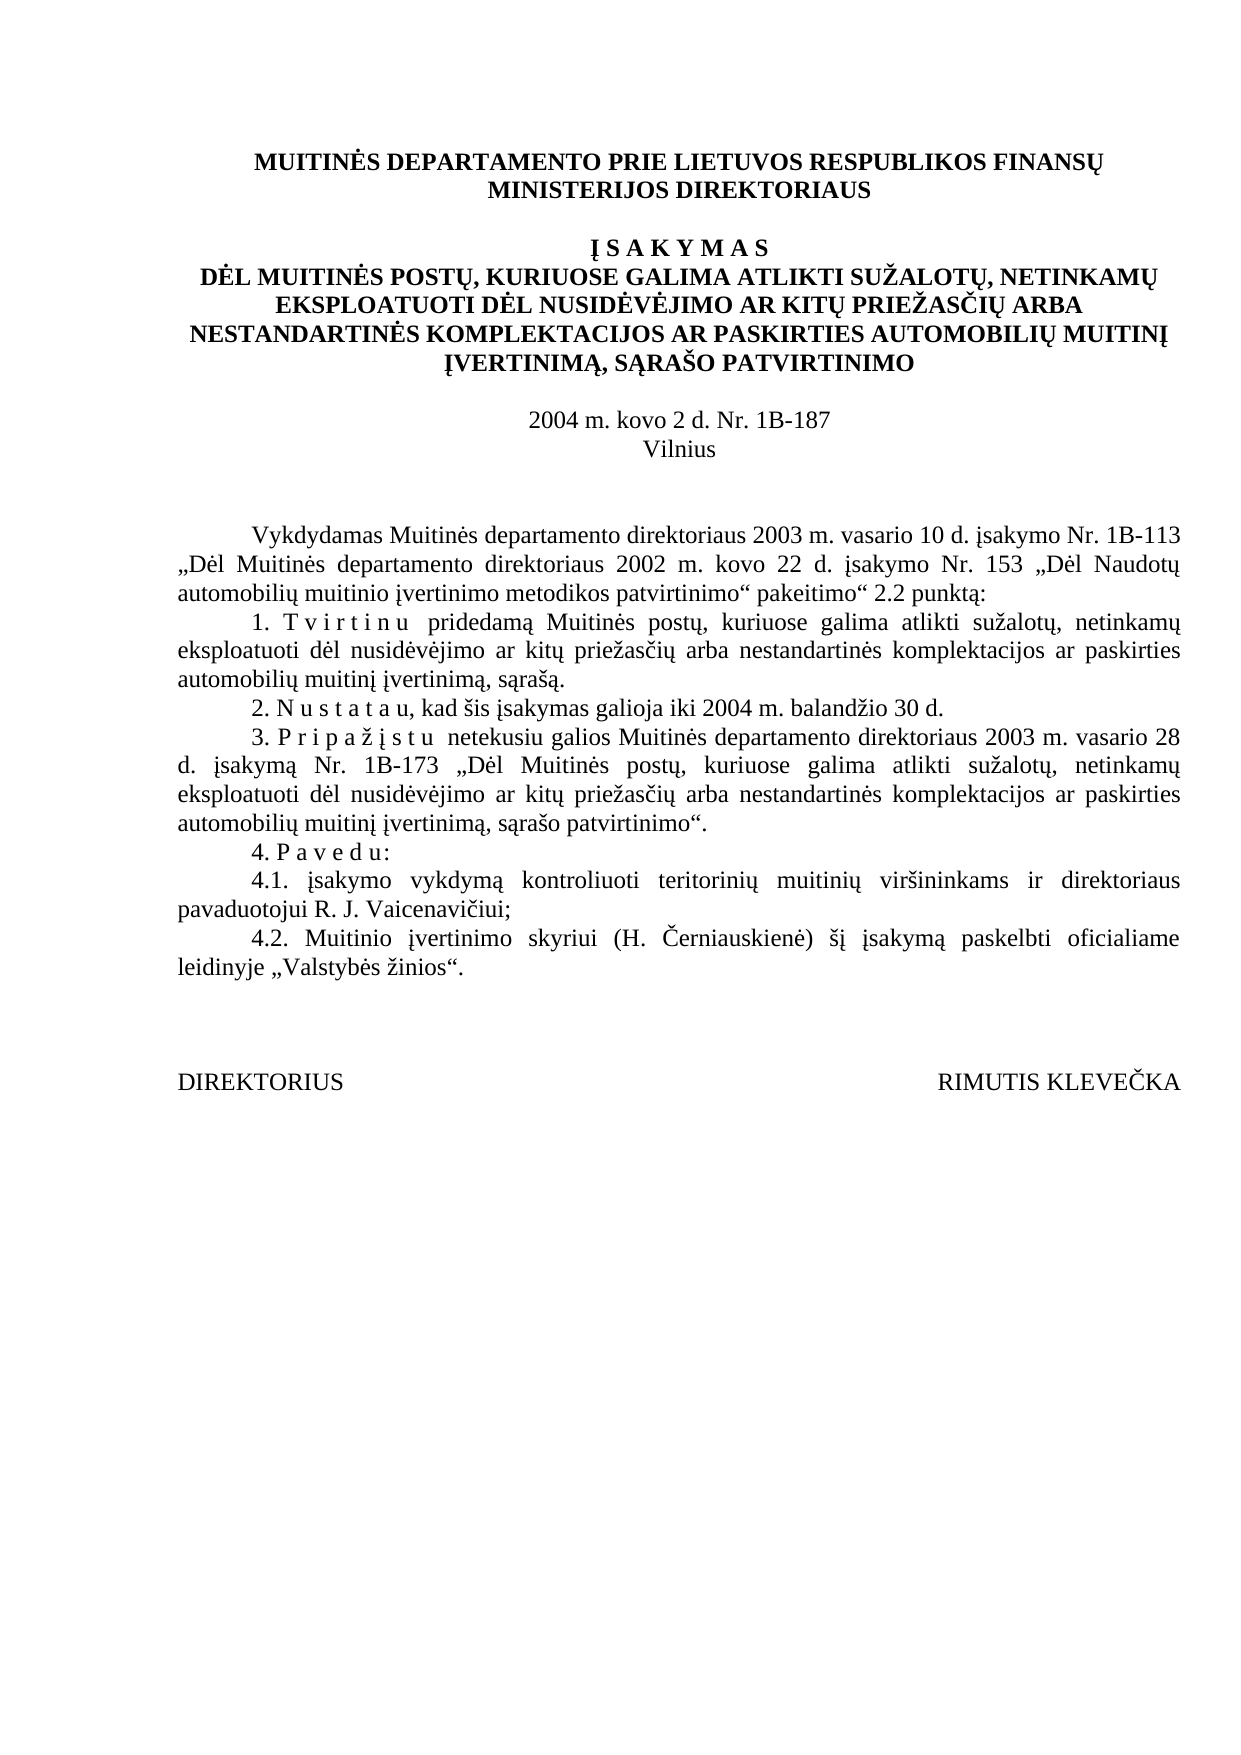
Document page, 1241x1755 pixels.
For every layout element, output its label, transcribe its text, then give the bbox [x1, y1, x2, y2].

text 3. Pripažįstu netekusiu galios Muitinės departamento direktoriaus 2003 m. vasario 28 d. įsakymą Nr. 1B-173 „Dėl Muitinės postų, kuriuose galima atlikti sužalotų, netinkamų eksploatuoti dėl nusidėvėjimo ar kitų priežasčių arba nestandartinės komplektacijos ar paskirties automobilių muitinį įvertinimą, sąrašo patvirtinimo“. [177, 722, 1181, 837]
text Į S A K Y M A S [177, 233, 1181, 262]
text 4.2. Muitinio įvertinimo skyriui (H. Černiauskienė) šį įsakymą paskelbti oficialiame leidinyje „Valstybės žinios“. [177, 923, 1181, 981]
text Direktorius Rimutis Klevečka [177, 1067, 1181, 1096]
text Vilnius [177, 434, 1181, 463]
text Vykdydamas Muitinės departamento direktoriaus 2003 m. vasario 10 d. įsakymo Nr. 1B-113 „Dėl Muitinės departamento direktoriaus 2002 m. kovo 22 d. įsakymo Nr. 153 „Dėl Naudotų automobilių muitinio įvertinimo metodikos patvirtinimo“ pakeitimo“ 2.2 punktą: [177, 521, 1181, 607]
text 4. Pavedu: [177, 837, 1181, 866]
text 2004 m. kovo 2 d. Nr. 1B-187 [177, 406, 1181, 434]
text 2. Nustatau, kad šis įsakymas galioja iki 2004 m. balandžio 30 d. [177, 693, 1181, 722]
text DĖL MUITINĖS POSTŲ, KURIUOSE GALIMA ATLIKTI SUŽALOTŲ, NETINKAMŲ EKSPLOATUOTI DĖL NUSIDĖVĖJIMO AR KITŲ PRIEŽASČIŲ ARBA NESTANDARTINĖS KOMPLEKTACIJOS AR PASKIRTIES AUTOMOBILIŲ MUITINĮ ĮVERTINIMĄ, SĄRAŠO PATVIRTINIMO [177, 262, 1181, 377]
text 1. Tvirtinu pridedamą Muitinės postų, kuriuose galima atlikti sužalotų, netinkamų eksploatuoti dėl nusidėvėjimo ar kitų priežasčių arba nestandartinės komplektacijos ar paskirties automobilių muitinį įvertinimą, sąrašą. [177, 607, 1181, 693]
text 4.1. įsakymo vykdymą kontroliuoti teritorinių muitinių viršininkams ir direktoriaus pavaduotojui R. J. Vaicenavičiui; [177, 866, 1181, 923]
text MUITINĖS DEPARTAMENTO PRIE LIETUVOS RESPUBLIKOS FINANSŲ MINISTERIJOS DIREKTORIAUS [177, 147, 1181, 204]
